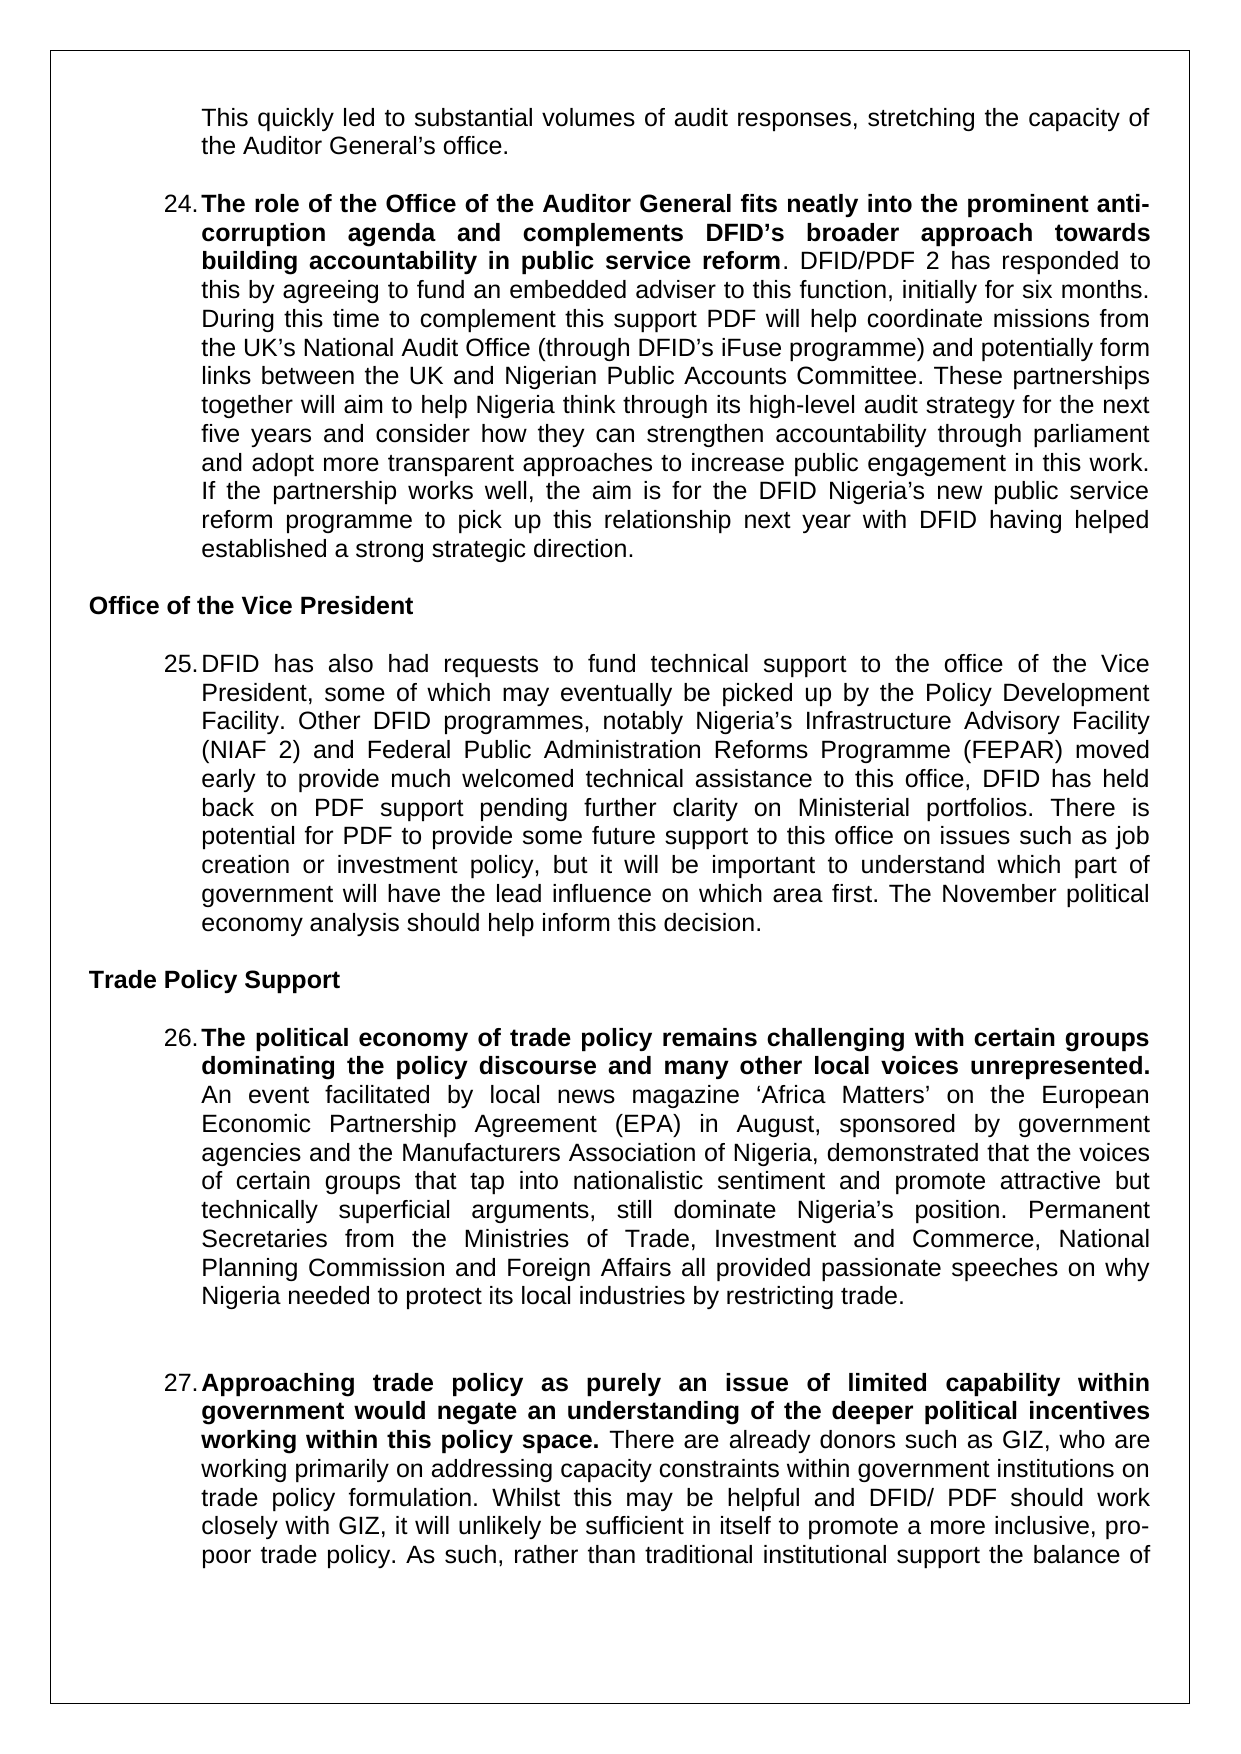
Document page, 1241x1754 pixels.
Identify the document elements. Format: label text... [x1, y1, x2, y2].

list DFID has also had requests to fund technical support to the office of the Vice President, some of which may eventually be picked up by the Policy Development Facility. Other DFID programmes, notably Nigeria’s Infrastructure Advisory Facility (NIAF 2) and Federal Public Administration Reforms Programme (FEPAR) moved early to provide much welcomed technical assistance to this office, DFID has held back on PDF support pending further clarity on Ministerial portfolios. There is potential for PDF to provide some future support to this office on issues such as job creation or investment policy, but it will be important to understand which part of government will have the lead influence on which area first. The November political economy analysis should help inform this decision. [164, 649, 1152, 936]
text Trade Policy Support [89, 965, 1152, 994]
list Approaching trade policy as purely an issue of limited capability within government would negate an understanding of the deeper political incentives working within this policy space. There are already donors such as GIZ, who are working primarily on addressing capacity constraints within government institutions on trade policy formulation. Whilst this may be helpful and DFID/ PDF should work closely with GIZ, it will unlikely be sufficient in itself to promote a more inclusive, pro-poor trade policy. As such, rather than traditional institutional support the balance of [164, 1368, 1152, 1569]
list The political economy of trade policy remains challenging with certain groups dominating the policy discourse and many other local voices unrepresented. An event facilitated by local news magazine ‘Africa Matters’ on the European Economic Partnership Agreement (EPA) in August, sponsored by government agencies and the Manufacturers Association of Nigeria, demonstrated that the voices of certain groups that tap into nationalistic sentiment and promote attractive but technically superficial arguments, still dominate Nigeria’s position. Permanent Secretaries from the Ministries of Trade, Investment and Commerce, National Planning Commission and Foreign Affairs all provided passionate speeches on why Nigeria needed to protect its local industries by restricting trade. [164, 1023, 1152, 1310]
text Office of the Vice President [89, 591, 1152, 620]
list The role of the Office of the Auditor General fits neatly into the prominent anti-corruption agenda and complements DFID’s broader approach towards building accountability in public service reform. DFID/PDF 2 has responded to this by agreeing to fund an embedded adviser to this function, initially for six months. During this time to complement this support PDF will help coordinate missions from the UK’s National Audit Office (through DFID’s iFuse programme) and potentially form links between the UK and Nigerian Public Accounts Committee. These partnerships together will aim to help Nigeria think through its high-level audit strategy for the next five years and consider how they can strengthen accountability through parliament and adopt more transparent approaches to increase public engagement in this work. If the partnership works well, the aim is for the DFID Nigeria’s new public service reform programme to pick up this relationship next year with DFID having helped established a strong strategic direction. [164, 189, 1152, 563]
list Arguably President Buhari’s most prominent policy priority is his anti-corruption agenda. One of President Buhari’s first directives in August 2015 was to the Auditor General to resolve all outstanding audit issues within 30 days. He also made a public statement that empowered the rather neglected audit function by demanding that all outstanding audit queries should be responded to within 24 hours. This quickly led to substantial volumes of audit responses, stretching the capacity of the Auditor General’s office. [164, 103, 1152, 160]
